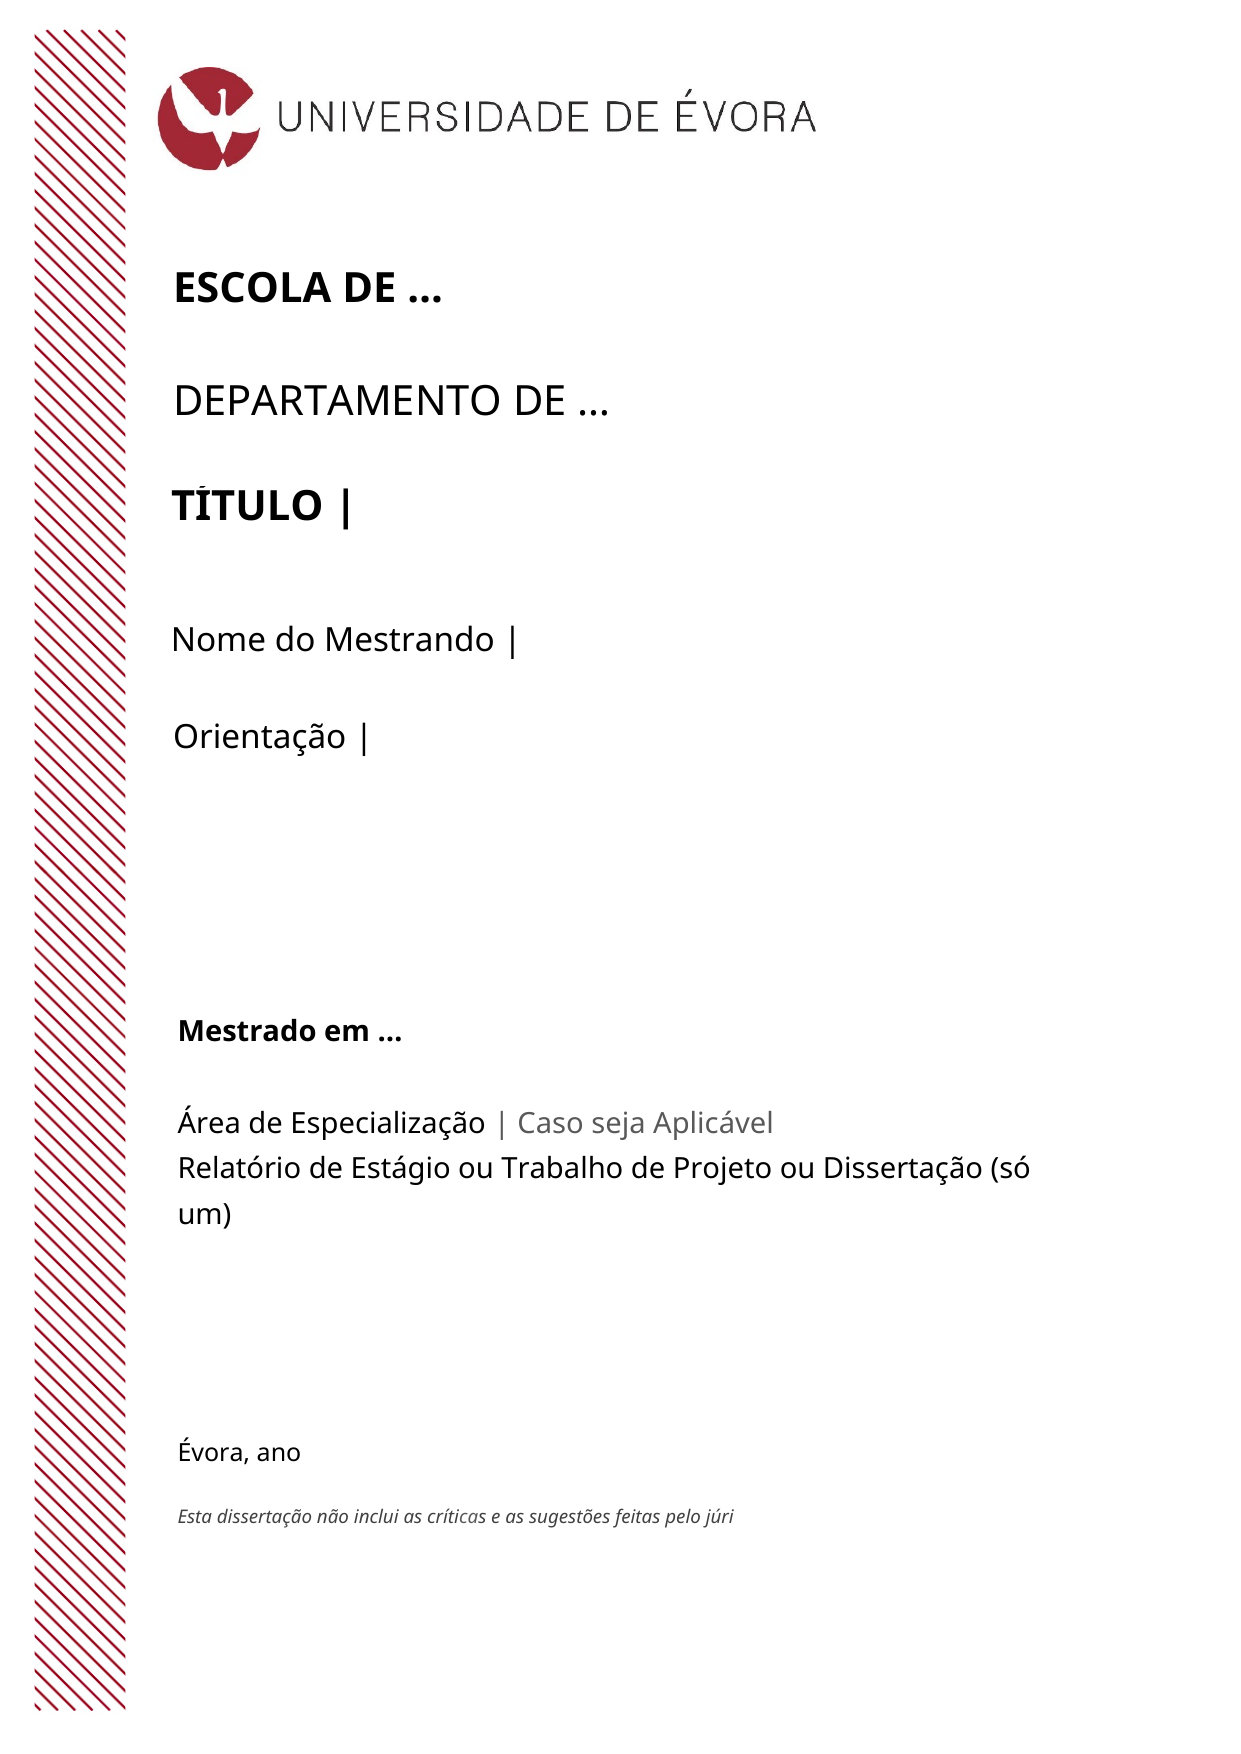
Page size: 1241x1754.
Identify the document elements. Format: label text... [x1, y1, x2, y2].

text Área de Especialização | Caso seja Aplicável [177, 1102, 1033, 1142]
text Évora, ano [177, 1435, 1093, 1469]
text Relatório de Estágio ou Trabalho de Projeto ou Dissertação (só um) [177, 1148, 1033, 1233]
text Orientação | [173, 713, 1004, 758]
text ESCOLA DE … [173, 257, 1033, 314]
text Esta dissertação não inclui as críticas e as sugestões feitas pelo júri [177, 1503, 1093, 1529]
text Nome do Mestrando | [171, 616, 1031, 661]
text Mestrado em … [177, 1011, 1033, 1050]
text TÍTULO | [171, 486, 1031, 533]
text DEPARTAMENTO DE … [173, 371, 1033, 428]
